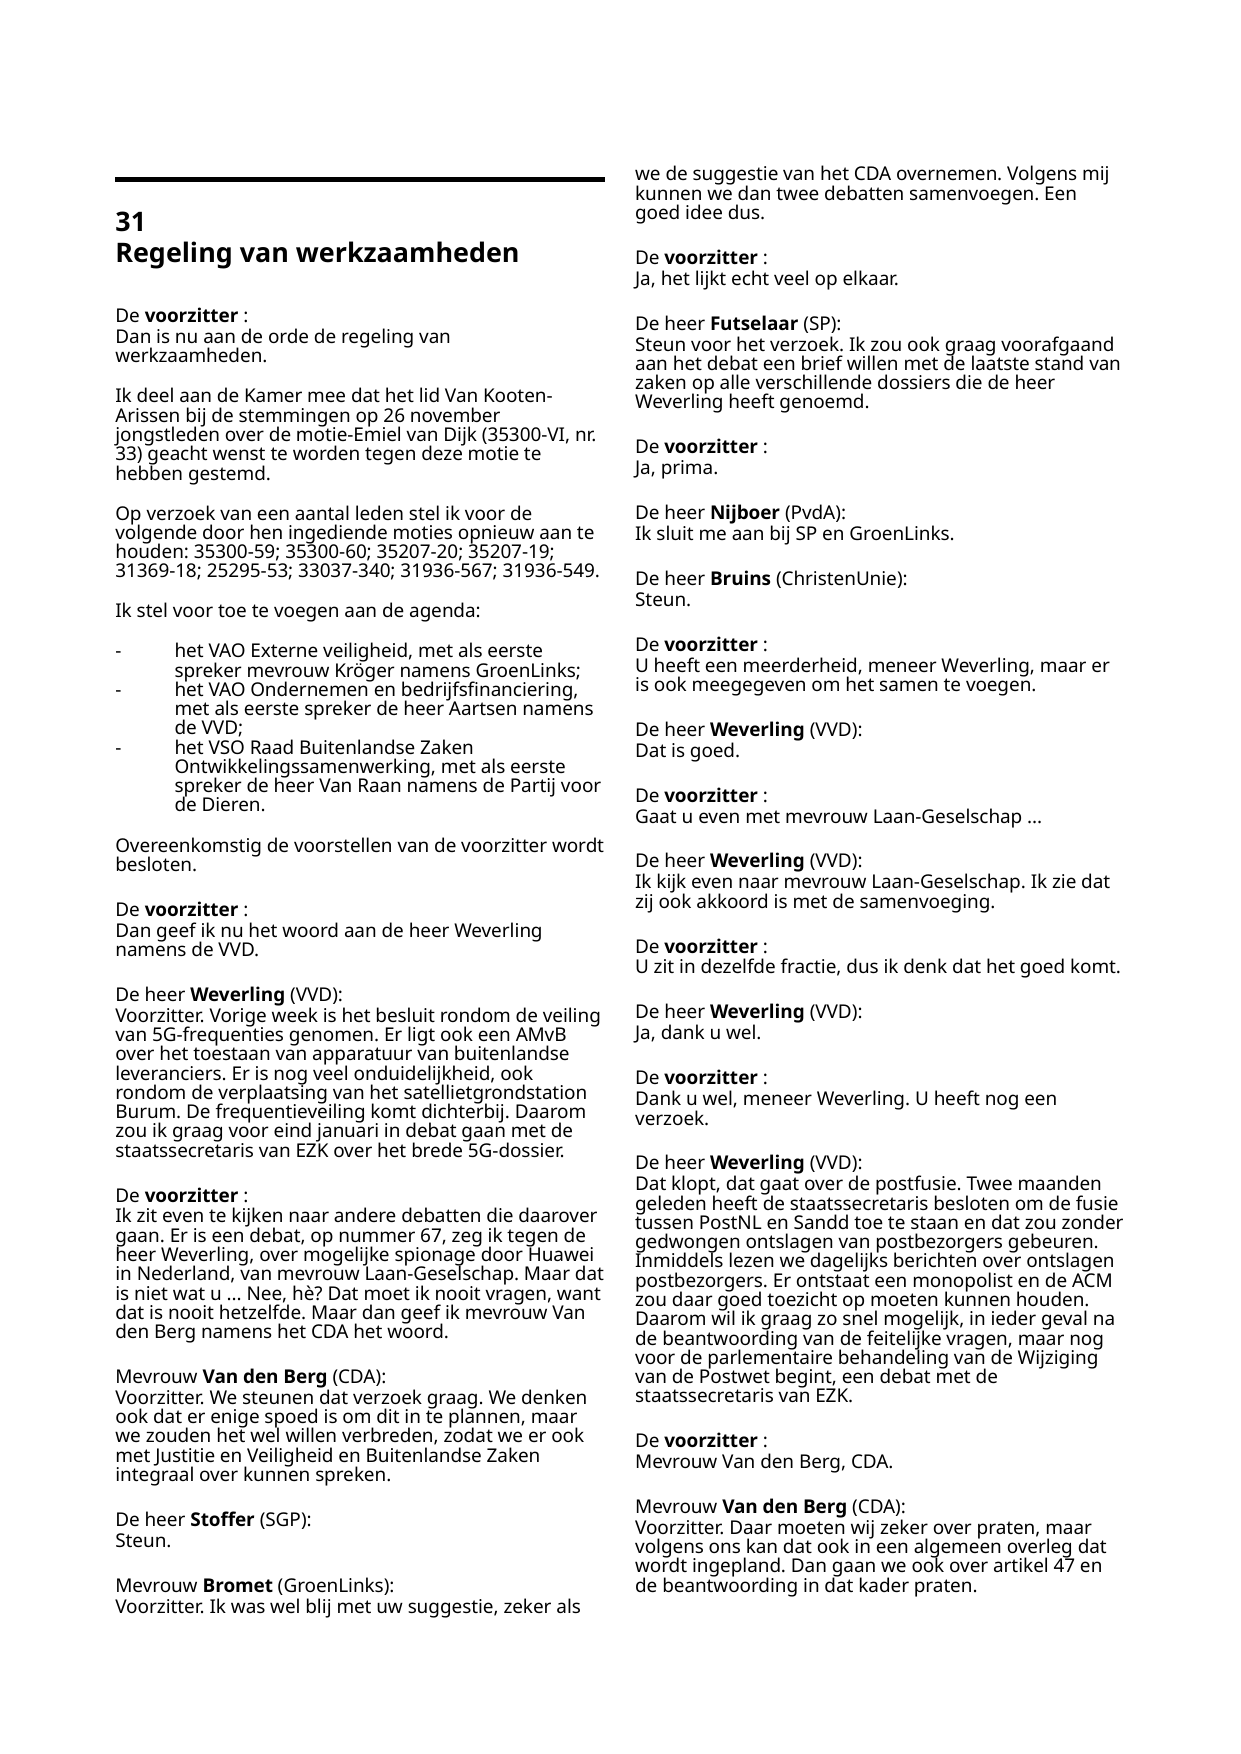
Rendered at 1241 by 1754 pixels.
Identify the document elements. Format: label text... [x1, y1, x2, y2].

text Mevrouw Van den Berg, CDA. [635, 1453, 1125, 1472]
text De voorzitter : [635, 433, 1125, 459]
text Steun. [635, 591, 1125, 610]
text De voorzitter : [115, 896, 605, 922]
text De voorzitter : [635, 1064, 1125, 1090]
text De heer Weverling (VVD): [635, 716, 1125, 742]
text De voorzitter : [635, 933, 1125, 958]
text Ik deel aan de Kamer mee dat het lid Van Kooten-Arissen bij de stemmingen op 26 november jongstleden over de motie-Emiel van Dijk (35300-VI, nr. 33) geacht wenst te worden tegen deze motie te hebben gestemd. [115, 387, 605, 484]
text De heer Bruins (ChristenUnie): [635, 565, 1125, 591]
text De heer Futselaar (SP): [635, 310, 1125, 336]
text De voorzitter : [635, 631, 1125, 657]
text Mevrouw Van den Berg (CDA): [115, 1363, 605, 1389]
list het VAO Ondernemen en bedrijfsfinanciering, met als eerste spreker de heer Aartsen namens de VVD; [115, 681, 605, 739]
text Gaat u even met mevrouw Laan-Geselschap ... [635, 808, 1125, 827]
text Ja, dank u wel. [635, 1024, 1125, 1044]
text Steun voor het verzoek. Ik zou ook graag voorafgaand aan het debat een brief willen met de laatste stand van zaken op alle verschillende dossiers die de heer Weverling heeft genoemd. [635, 336, 1125, 413]
text Ik sluit me aan bij SP en GroenLinks. [635, 525, 1125, 544]
text Op verzoek van een aantal leden stel ik voor de volgende door hen ingediende moties opnieuw aan te houden: 35300-59; 35300-60; 35207-20; 35207-19; 31369-18; 25295-53; 33037-340; 31936-567; 31936-549. [115, 504, 605, 582]
text De voorzitter : [115, 302, 605, 328]
list het VAO Externe veiligheid, met als eerste spreker mevrouw Kröger namens GroenLinks; [115, 642, 605, 681]
text Voorzitter. We steunen dat verzoek graag. We denken ook dat er enige spoed is om dit in te plannen, maar we zouden het wel willen verbreden, zodat we er ook met Justitie en Veiligheid en Buitenlandse Zaken integraal over kunnen spreken. [115, 1389, 605, 1485]
text Dan is nu aan de orde de regeling van werkzaamheden. [115, 328, 605, 367]
text Regeling van werkzaamheden [115, 239, 605, 283]
text De voorzitter : [115, 1182, 605, 1207]
text Ja, prima. [635, 459, 1125, 478]
text Ja, het lijkt echt veel op elkaar. [635, 270, 1125, 289]
text Mevrouw Van den Berg (CDA): [635, 1493, 1125, 1519]
text U zit in dezelfde fractie, dus ik denk dat het goed komt. [635, 958, 1125, 978]
text De heer Stoffer (SGP): [115, 1506, 605, 1532]
list het VSO Raad Buitenlandse Zaken Ontwikkelingssamenwerking, met als eerste spreker de heer Van Raan namens de Partij voor de Dieren. [115, 739, 605, 816]
text De voorzitter : [635, 1427, 1125, 1453]
text Voorzitter. Vorige week is het besluit rondom de veiling van 5G-frequenties genomen. Er ligt ook een AMvB over het toestaan van apparatuur van buitenlandse leveranciers. Er is nog veel onduidelijkheid, ook rondom de verplaatsing van het satellietgrondstation Burum. De frequentieveiling komt dichterbij. Daarom zou ik graag voor eind januari in debat gaan met de staatssecretaris van EZK over het brede 5G-dossier. [115, 1007, 605, 1161]
text Voorzitter. Daar moeten wij zeker over praten, maar volgens ons kan dat ook in een algemeen overleg dat wordt ingepland. Dan gaan we ook over artikel 47 en de beantwoording in dat kader praten. [635, 1519, 1125, 1596]
text Ik kijk even naar mevrouw Laan-Geselschap. Ik zie dat zij ook akkoord is met de samenvoeging. [635, 873, 1125, 912]
text De heer Weverling (VVD): [115, 981, 605, 1007]
text De heer Nijboer (PvdA): [635, 499, 1125, 525]
text De voorzitter : [635, 782, 1125, 808]
text De voorzitter : [635, 244, 1125, 270]
text Overeenkomstig de voorstellen van de voorzitter wordt besloten. [115, 837, 605, 875]
text Dat is goed. [635, 742, 1125, 761]
text De heer Weverling (VVD): [635, 848, 1125, 873]
text Dat klopt, dat gaat over de postfusie. Twee maanden geleden heeft de staatssecretaris besloten om de fusie tussen PostNL en Sandd toe te staan en dat zou zonder gedwongen ontslagen van postbezorgers gebeuren. Inmiddels lezen we dagelijks berichten over ontslagen postbezorgers. Er ontstaat een monopolist en de ACM zou daar goed toezicht op moeten kunnen houden. Daarom wil ik graag zo snel mogelijk, in ieder geval na de beantwoording van de feitelijke vragen, maar nog voor de parlementaire behandeling van de Wijziging van de Postwet begint, een debat met de staatssecretaris van EZK. [635, 1175, 1125, 1407]
text Ik stel voor toe te voegen aan de agenda: [115, 602, 605, 622]
text Dan geef ik nu het woord aan de heer Weverling namens de VVD. [115, 922, 605, 960]
text De heer Weverling (VVD): [635, 1149, 1125, 1175]
text De heer Weverling (VVD): [635, 999, 1125, 1024]
text U heeft een meerderheid, meneer Weverling, maar er is ook meegegeven om het samen te voegen. [635, 657, 1125, 695]
text 31 [115, 203, 605, 239]
text Ik zit even te kijken naar andere debatten die daarover gaan. Er is een debat, op nummer 67, zeg ik tegen de heer Weverling, over mogelijke spionage door Huawei in Nederland, van mevrouw Laan-Geselschap. Maar dat is niet wat u ... Nee, hè? Dat moet ik nooit vragen, want dat is nooit hetzelfde. Maar dan geef ik mevrouw Van den Berg namens het CDA het woord. [115, 1207, 605, 1342]
text Steun. [115, 1532, 605, 1551]
text we de suggestie van het CDA overnemen. Volgens mij kunnen we dan twee debatten samenvoegen. Een goed idee dus. [635, 165, 1125, 223]
text Voorzitter. Ik was wel blij met uw suggestie, zeker als [115, 1598, 605, 1617]
text Dank u wel, meneer Weverling. U heeft nog een verzoek. [635, 1090, 1125, 1129]
text Mevrouw Bromet (GroenLinks): [115, 1572, 605, 1598]
